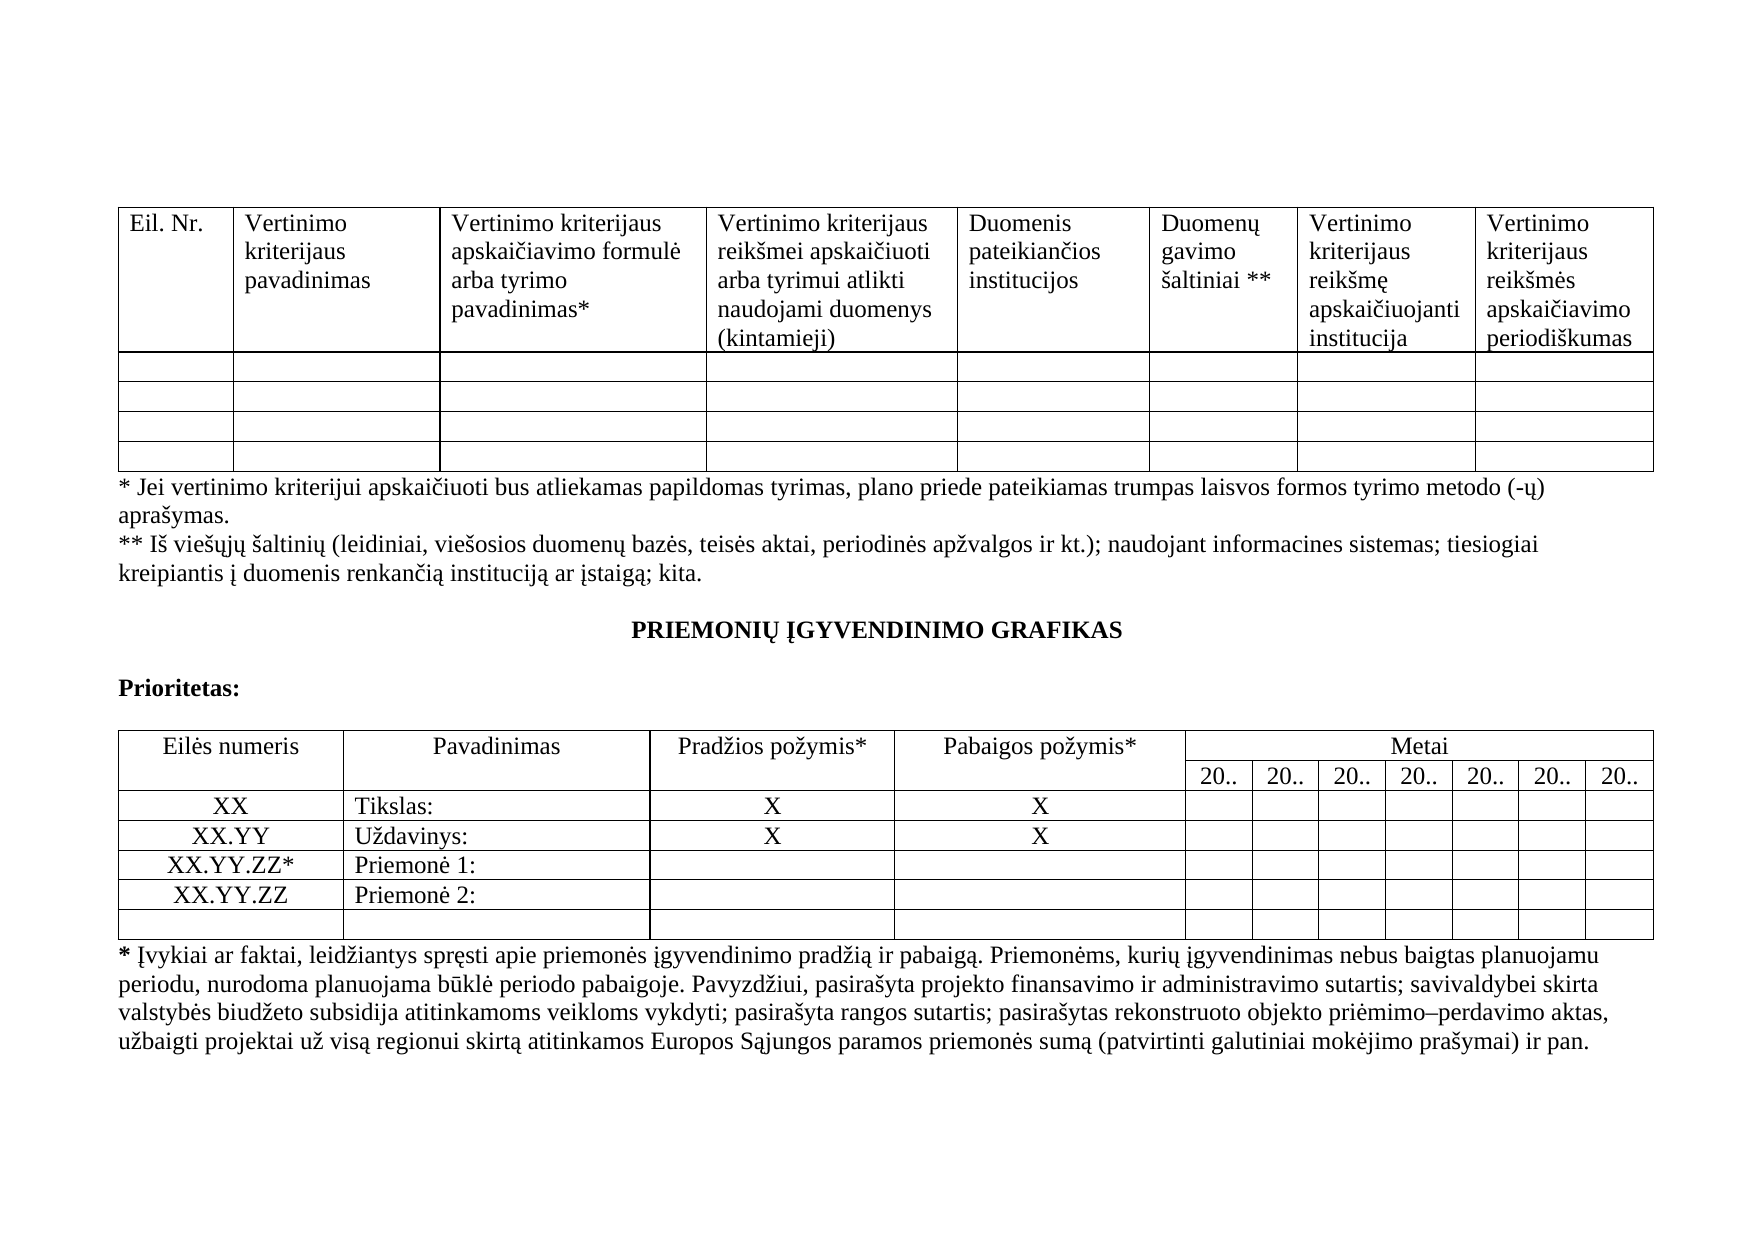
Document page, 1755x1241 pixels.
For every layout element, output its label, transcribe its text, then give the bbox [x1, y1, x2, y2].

table_cell [1453, 851, 1518, 879]
table_cell [707, 412, 957, 441]
table_cell 20.. [1386, 761, 1452, 790]
table_cell [1476, 382, 1653, 411]
table_cell 20.. [1586, 761, 1653, 790]
text * Jei vertinimo kriterijui apskaičiuoti bus atliekamas papildomas tyrimas, plano priede pateikiamas trumpas laisvos formos tyrimo metodo (-ų) aprašymas. [118, 472, 1636, 529]
table_cell [651, 910, 894, 939]
table_header Duomenų gavimo šaltiniai ** [1150, 208, 1297, 351]
table_cell 20.. [1453, 761, 1518, 790]
table_cell [1476, 412, 1653, 441]
table_header Pradžios požymis* [651, 731, 894, 790]
table_header Duomenis pateikiančios institucijos [958, 208, 1149, 351]
table_cell [119, 353, 233, 381]
table_cell Uždavinys: [344, 821, 649, 849]
text PRIEMONIŲ ĮGYVENDINIMO GRAFIKAS [118, 615, 1636, 644]
table_header Eilės numeris [119, 731, 343, 790]
table_cell X [651, 821, 894, 849]
table_cell [1586, 910, 1653, 939]
table_cell [1253, 910, 1318, 939]
table_cell [707, 382, 957, 411]
table_cell [1319, 851, 1385, 879]
table_cell [1186, 880, 1252, 909]
table_cell [441, 382, 706, 411]
table_cell [1519, 880, 1585, 909]
text * Įvykiai ar faktai, leidžiantys spręsti apie priemonės įgyvendinimo pradžią ir pabaigą. Priemonėms, kurių įgyvendinimas nebus baigtas planuojamu periodu, nurodoma planuojama būklė periodo pabaigoje. Pavyzdžiui, pasirašyta projekto finansavimo ir administravimo sutartis; savivaldybei skirta valstybės biudžeto subsidija atitinkamoms veikloms vykdyti; pasirašyta rangos sutartis; pasirašytas rekonstruoto objekto priėmimo–perdavimo aktas, užbaigti projektai už visą regionui skirtą atitinkamos Europos Sąjungos paramos priemonės sumą (patvirtinti galutiniai mokėjimo prašymai) ir pan. [118, 940, 1636, 1055]
table_cell [895, 880, 1185, 909]
table_cell [234, 353, 439, 381]
table_header Vertinimo kriterijaus reikšmei apskaičiuoti arba tyrimui atlikti naudojami duomenys (kintamieji) [707, 208, 957, 351]
table_header Pavadinimas [344, 731, 649, 790]
table_cell [1453, 880, 1518, 909]
table_cell 20.. [1519, 761, 1585, 790]
table_cell [1519, 851, 1585, 879]
table_header Vertinimo kriterijaus apskaičiavimo formulė arba tyrimo pavadinimas* [441, 208, 706, 351]
table_header Eil. Nr. [119, 208, 233, 351]
table_cell 20.. [1253, 761, 1318, 790]
table_cell [1186, 791, 1252, 820]
table_cell [707, 442, 957, 471]
table_cell [1586, 851, 1653, 879]
table_cell [344, 910, 649, 939]
table_cell [1319, 821, 1385, 849]
table_cell XX.YY.ZZ [119, 880, 343, 909]
table_cell [1386, 851, 1452, 879]
text Prioritetas: [118, 673, 1636, 702]
table_cell [234, 382, 439, 411]
table_cell [1386, 880, 1452, 909]
table_cell [1586, 821, 1653, 849]
table_cell [1519, 910, 1585, 939]
table_cell [1476, 442, 1653, 471]
table_cell XX [119, 791, 343, 820]
table_cell [1319, 880, 1385, 909]
table_cell [1519, 821, 1585, 849]
table_cell [1319, 910, 1385, 939]
table_cell [1386, 791, 1452, 820]
table_cell [1298, 412, 1475, 441]
table_cell [1476, 353, 1653, 381]
table_cell [1150, 353, 1297, 381]
table_cell X [895, 791, 1185, 820]
table_cell Priemonė 2: [344, 880, 649, 909]
table_cell [1586, 880, 1653, 909]
table_cell 20.. [1186, 761, 1252, 790]
table_cell [958, 353, 1149, 381]
table_cell [441, 442, 706, 471]
table_cell X [895, 821, 1185, 849]
table_cell [1453, 821, 1518, 849]
table_cell Priemonė 1: [344, 851, 649, 879]
table_cell [1319, 791, 1385, 820]
table_cell [1253, 880, 1318, 909]
table_cell [1186, 821, 1252, 849]
table_cell [119, 382, 233, 411]
table_header Vertinimo kriterijaus pavadinimas [234, 208, 439, 351]
table_cell [1253, 851, 1318, 879]
table_cell [1186, 910, 1252, 939]
table_cell [1298, 382, 1475, 411]
table_cell [234, 442, 439, 471]
table_cell [895, 851, 1185, 879]
table_cell [234, 412, 439, 441]
table_cell [707, 353, 957, 381]
table_header Metai [1186, 731, 1653, 760]
table_cell [119, 412, 233, 441]
table_cell [1186, 851, 1252, 879]
text ** Iš viešųjų šaltinių (leidiniai, viešosios duomenų bazės, teisės aktai, periodinės apžvalgos ir kt.); naudojant informacines sistemas; tiesiogiai kreipiantis į duomenis renkančią instituciją ar įstaigą; kita. [118, 529, 1636, 587]
table_header Vertinimo kriterijaus reikšmės apskaičiavimo periodiškumas [1476, 208, 1653, 351]
table_cell [958, 442, 1149, 471]
table_cell [958, 412, 1149, 441]
table_cell [651, 880, 894, 909]
table_cell [1586, 791, 1653, 820]
table_cell [1298, 353, 1475, 381]
table_cell [1386, 821, 1452, 849]
table_cell XX.YY.ZZ* [119, 851, 343, 879]
table_cell 20.. [1319, 761, 1385, 790]
table_header Pabaigos požymis* [895, 731, 1185, 790]
table_cell [119, 910, 343, 939]
table_cell [1253, 791, 1318, 820]
table_cell [441, 353, 706, 381]
table_cell [1453, 791, 1518, 820]
table_cell [1253, 821, 1318, 849]
table_cell [1519, 791, 1585, 820]
table_cell [1386, 910, 1452, 939]
table_cell [895, 910, 1185, 939]
table_cell [119, 442, 233, 471]
table_cell [441, 412, 706, 441]
table_cell [1298, 442, 1475, 471]
table_cell [958, 382, 1149, 411]
table_cell [651, 851, 894, 879]
table_cell [1150, 412, 1297, 441]
table_cell [1150, 382, 1297, 411]
table_cell [1453, 910, 1518, 939]
table_cell Tikslas: [344, 791, 649, 820]
table_header Vertinimo kriterijaus reikšmę apskaičiuojanti institucija [1298, 208, 1475, 351]
table_cell XX.YY [119, 821, 343, 849]
table_cell [1150, 442, 1297, 471]
table_cell X [651, 791, 894, 820]
